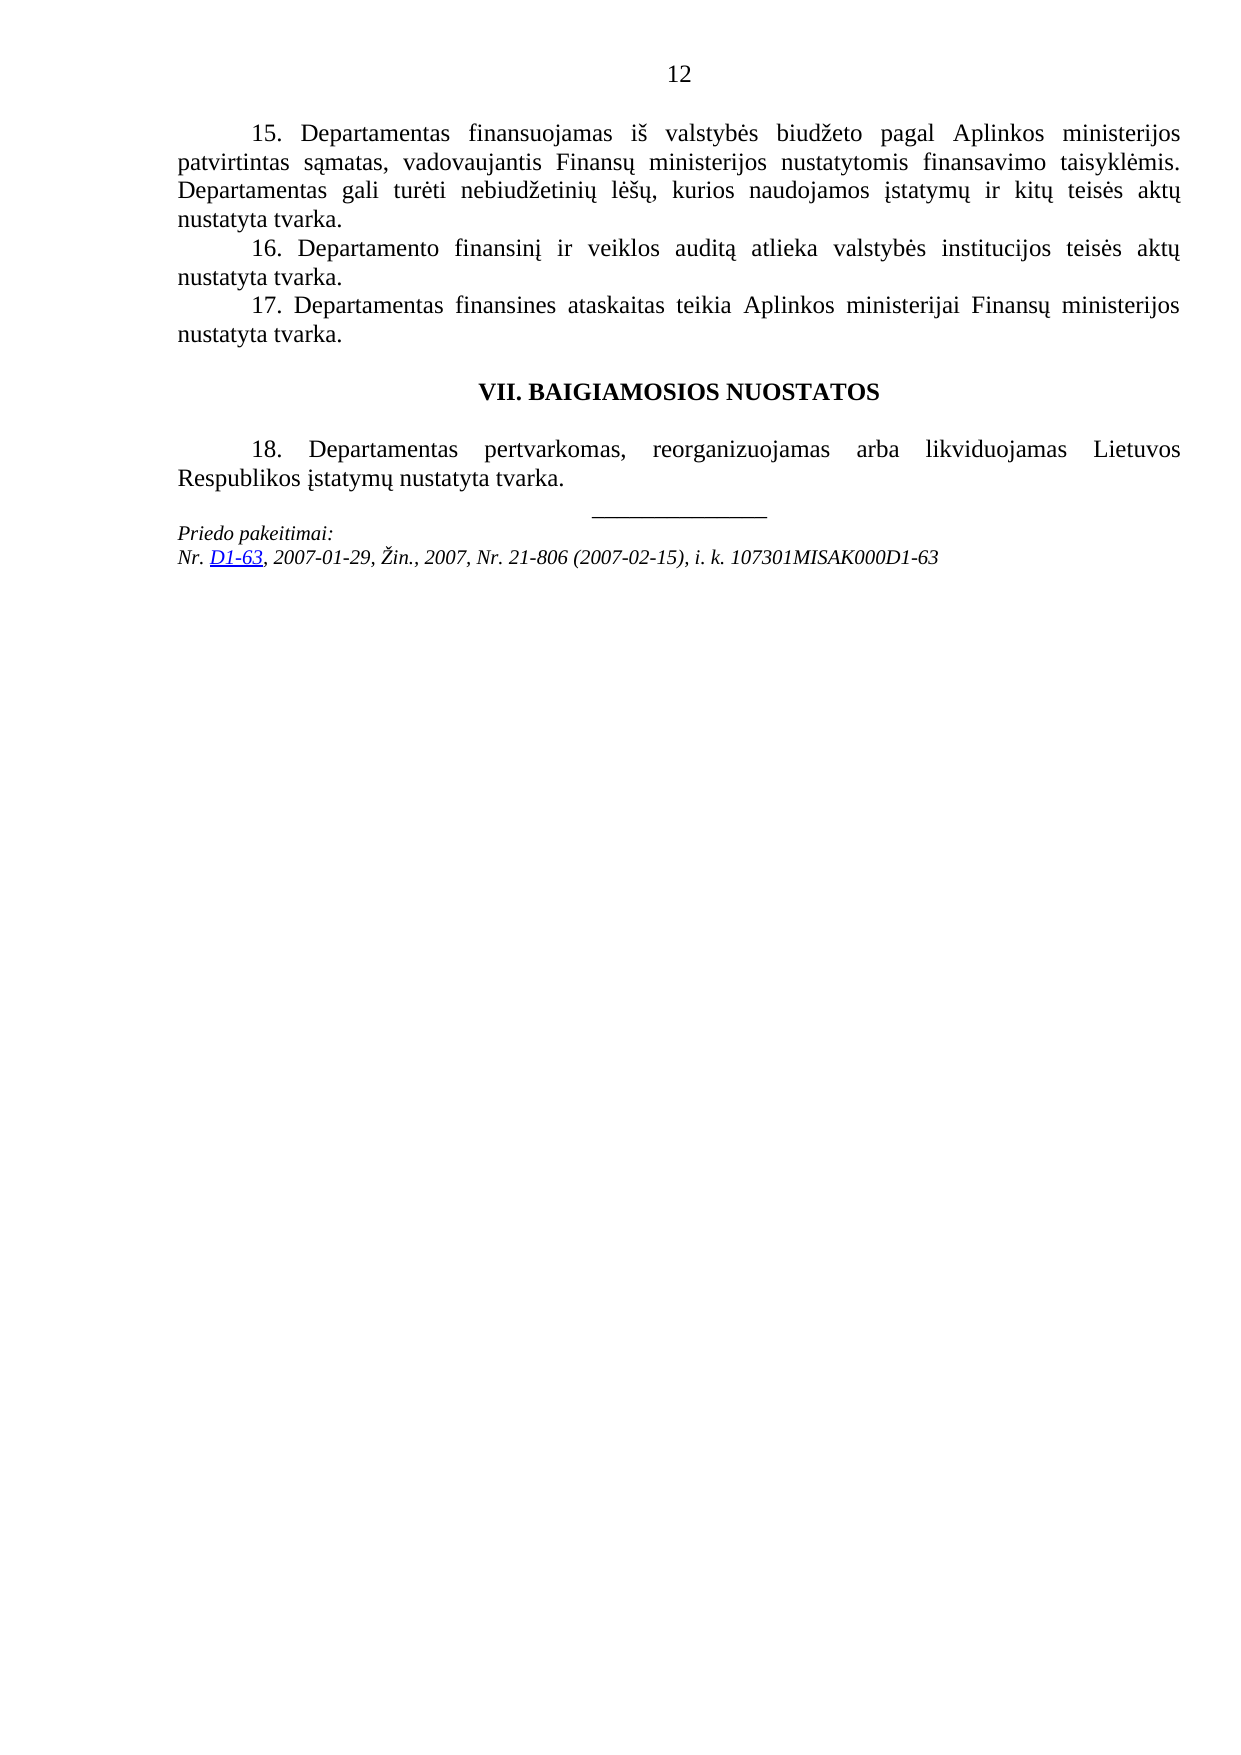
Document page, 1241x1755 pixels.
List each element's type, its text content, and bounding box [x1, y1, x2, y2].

text 18. Departamentas pertvarkomas, reorganizuojamas arba likviduojamas Lietuvos Respublikos įstatymų nustatyta tvarka. [177, 434, 1181, 492]
text VII. BAIGIAMOSIOS NUOSTATOS [177, 377, 1181, 406]
text 17. Departamentas finansines ataskaitas teikia Aplinkos ministerijai Finansų ministerijos nustatyta tvarka. [177, 291, 1181, 348]
text 16. Departamento finansinį ir veiklos auditą atlieka valstybės institucijos teisės aktų nustatyta tvarka. [177, 233, 1181, 291]
text 15. Departamentas finansuojamas iš valstybės biudžeto pagal Aplinkos ministerijos patvirtintas sąmatas, vadovaujantis Finansų ministerijos nustatytomis finansavimo taisyklėmis. Departamentas gali turėti nebiudžetinių lėšų, kurios naudojamos įstatymų ir kitų teisės aktų nustatyta tvarka. [177, 118, 1181, 233]
text ______________ [177, 492, 1181, 521]
text Nr. D1-63, 2007-01-29, Žin., 2007, Nr. 21-806 (2007-02-15), i. k. 107301MISAK000D1-63 [177, 545, 1181, 569]
text Priedo pakeitimai: [177, 521, 1181, 545]
